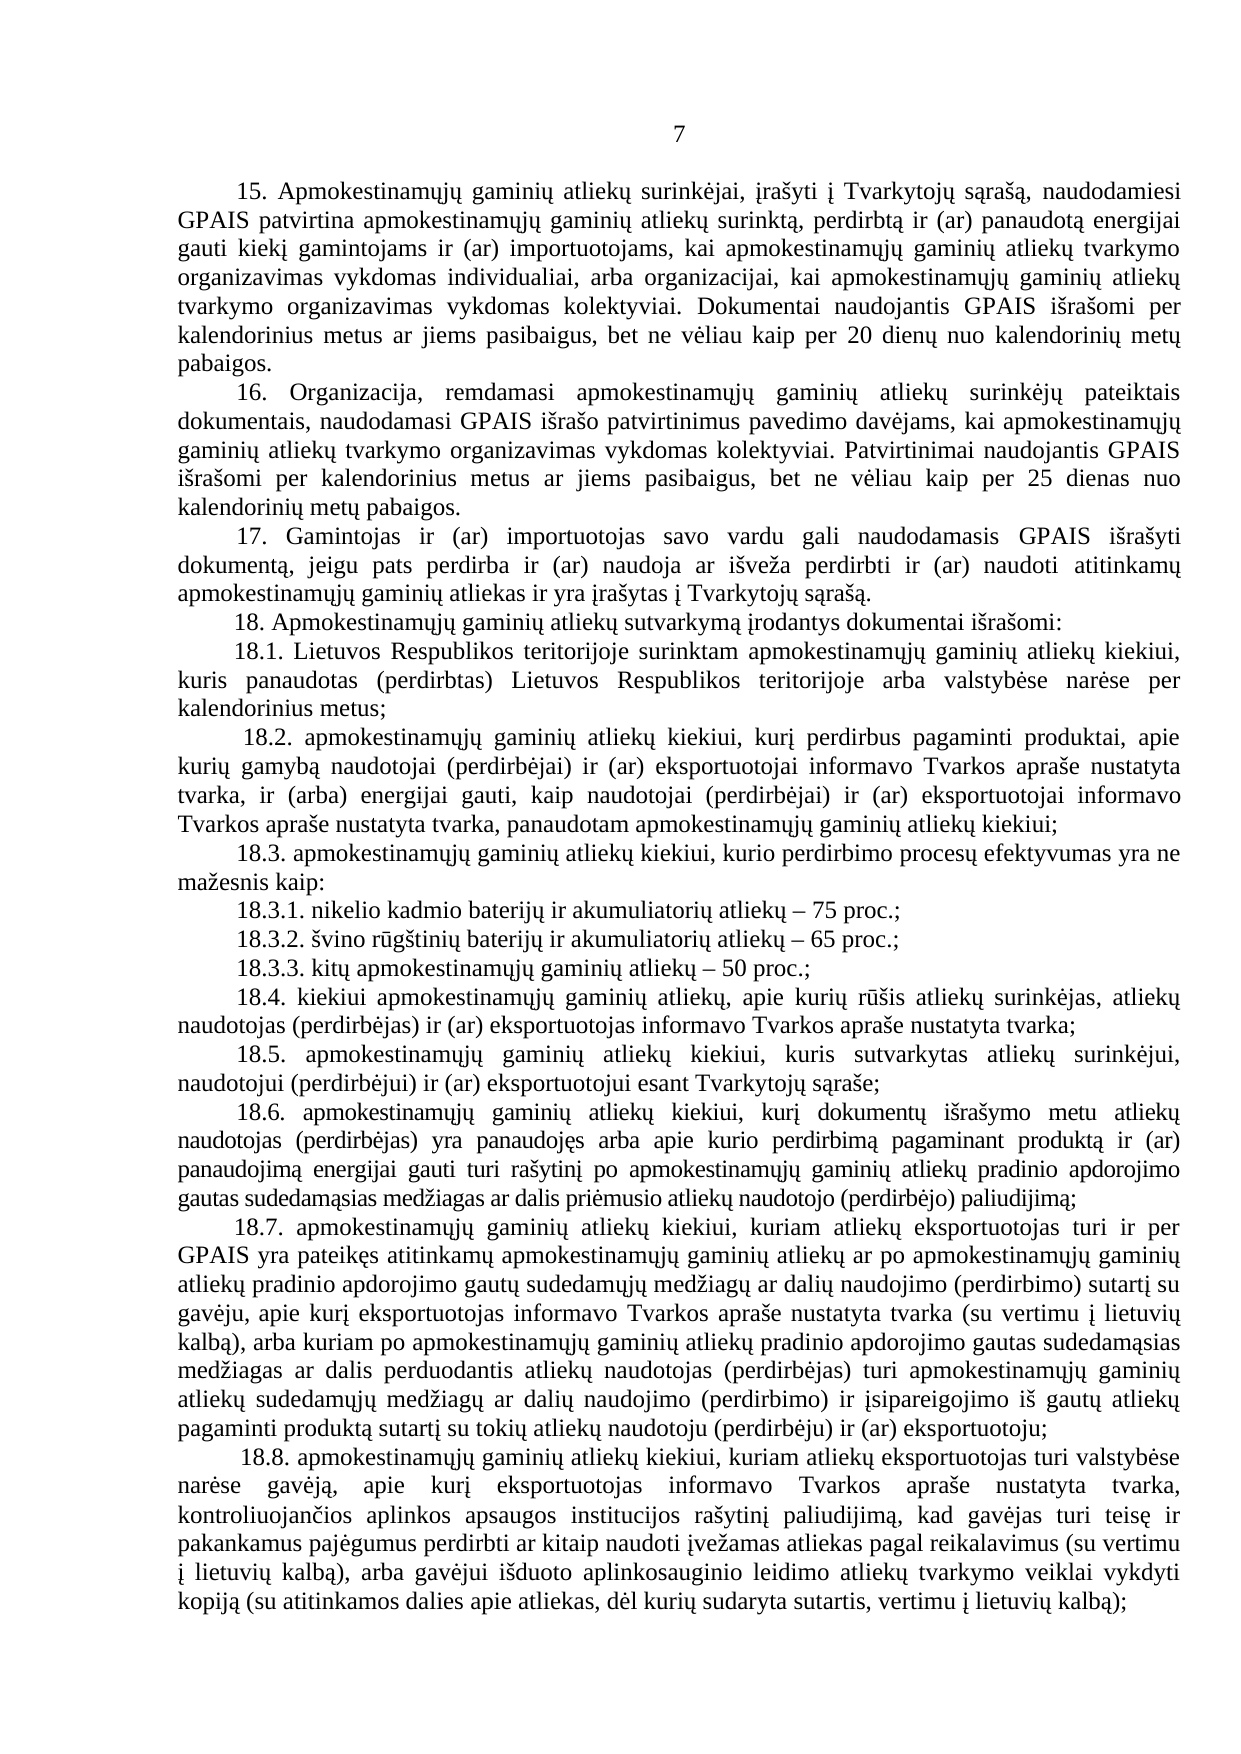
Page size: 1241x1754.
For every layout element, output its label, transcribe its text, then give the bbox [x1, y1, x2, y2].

text 15. Apmokestinamųjų gaminių atliekų surinkėjai, įrašyti į Tvarkytojų sąrašą, naudodamiesi GPAIS patvirtina apmokestinamųjų gaminių atliekų surinktą, perdirbtą ir (ar) panaudotą energijai gauti kiekį gamintojams ir (ar) importuotojams, kai apmokestinamųjų gaminių atliekų tvarkymo organizavimas vykdomas individualiai, arba organizacijai, kai apmokestinamųjų gaminių atliekų tvarkymo organizavimas vykdomas kolektyviai. Dokumentai naudojantis GPAIS išrašomi per kalendorinius metus ar jiems pasibaigus, bet ne vėliau kaip per 20 dienų nuo kalendorinių metų pabaigos. [177, 176, 1181, 377]
text 18.8. apmokestinamųjų gaminių atliekų kiekiui, kuriam atliekų eksportuotojas turi valstybėse narėse gavėją, apie kurį eksportuotojas informavo Tvarkos apraše nustatyta tvarka, kontroliuojančios aplinkos apsaugos institucijos rašytinį paliudijimą, kad gavėjas turi teisę ir pakankamus pajėgumus perdirbti ar kitaip naudoti įvežamas atliekas pagal reikalavimus (su vertimu į lietuvių kalbą), arba gavėjui išduoto aplinkosauginio leidimo atliekų tvarkymo veiklai vykdyti kopiją (su atitinkamos dalies apie atliekas, dėl kurių sudaryta sutartis, vertimu į lietuvių kalbą); [177, 1442, 1181, 1615]
text 18.3.1. nikelio kadmio baterijų ir akumuliatorių atliekų – 75 proc.; [177, 895, 1181, 924]
text 18.5. apmokestinamųjų gaminių atliekų kiekiui, kuris sutvarkytas atliekų surinkėjui, naudotojui (perdirbėjui) ir (ar) eksportuotojui esant Tvarkytojų sąraše; [177, 1039, 1181, 1097]
text 16. Organizacija, remdamasi apmokestinamųjų gaminių atliekų surinkėjų pateiktais dokumentais, naudodamasi GPAIS išrašo patvirtinimus pavedimo davėjams, kai apmokestinamųjų gaminių atliekų tvarkymo organizavimas vykdomas kolektyviai. Patvirtinimai naudojantis GPAIS išrašomi per kalendorinius metus ar jiems pasibaigus, bet ne vėliau kaip per 25 dienas nuo kalendorinių metų pabaigos. [177, 377, 1181, 521]
text 18.3. apmokestinamųjų gaminių atliekų kiekiui, kurio perdirbimo procesų efektyvumas yra ne mažesnis kaip: [177, 838, 1181, 895]
text 18.1. Lietuvos Respublikos teritorijoje surinktam apmokestinamųjų gaminių atliekų kiekiui, kuris panaudotas (perdirbtas) Lietuvos Respublikos teritorijoje arba valstybėse narėse per kalendorinius metus; [177, 636, 1181, 722]
text 18.7. apmokestinamųjų gaminių atliekų kiekiui, kuriam atliekų eksportuotojas turi ir per GPAIS yra pateikęs atitinkamų apmokestinamųjų gaminių atliekų ar po apmokestinamųjų gaminių atliekų pradinio apdorojimo gautų sudedamųjų medžiagų ar dalių naudojimo (perdirbimo) sutartį su gavėju, apie kurį eksportuotojas informavo Tvarkos apraše nustatyta tvarka (su vertimu į lietuvių kalbą), arba kuriam po apmokestinamųjų gaminių atliekų pradinio apdorojimo gautas sudedamąsias medžiagas ar dalis perduodantis atliekų naudotojas (perdirbėjas) turi apmokestinamųjų gaminių atliekų sudedamųjų medžiagų ar dalių naudojimo (perdirbimo) ir įsipareigojimo iš gautų atliekų pagaminti produktą sutartį su tokių atliekų naudotoju (perdirbėju) ir (ar) eksportuotoju; [177, 1212, 1181, 1442]
text 18.3.2. švino rūgštinių baterijų ir akumuliatorių atliekų – 65 proc.; [177, 924, 1181, 953]
text 18. Apmokestinamųjų gaminių atliekų sutvarkymą įrodantys dokumentai išrašomi: [177, 607, 1181, 636]
text 17. Gamintojas ir (ar) importuotojas savo vardu gali naudodamasis GPAIS išrašyti dokumentą, jeigu pats perdirba ir (ar) naudoja ar išveža perdirbti ir (ar) naudoti atitinkamų apmokestinamųjų gaminių atliekas ir yra įrašytas į Tvarkytojų sąrašą. [177, 521, 1181, 607]
text 18.4. kiekiui apmokestinamųjų gaminių atliekų, apie kurių rūšis atliekų surinkėjas, atliekų naudotojas (perdirbėjas) ir (ar) eksportuotojas informavo Tvarkos apraše nustatyta tvarka; [177, 982, 1181, 1039]
text 18.2. apmokestinamųjų gaminių atliekų kiekiui, kurį perdirbus pagaminti produktai, apie kurių gamybą naudotojai (perdirbėjai) ir (ar) eksportuotojai informavo Tvarkos apraše nustatyta tvarka, ir (arba) energijai gauti, kaip naudotojai (perdirbėjai) ir (ar) eksportuotojai informavo Tvarkos apraše nustatyta tvarka, panaudotam apmokestinamųjų gaminių atliekų kiekiui; [177, 722, 1181, 838]
text 18.3.3. kitų apmokestinamųjų gaminių atliekų – 50 proc.; [177, 953, 1181, 982]
text 18.6. apmokestinamųjų gaminių atliekų kiekiui, kurį dokumentų išrašymo metu atliekų naudotojas (perdirbėjas) yra panaudojęs arba apie kurio perdirbimą pagaminant produktą ir (ar) panaudojimą energijai gauti turi rašytinį po apmokestinamųjų gaminių atliekų pradinio apdorojimo gautas sudedamąsias medžiagas ar dalis priėmusio atliekų naudotojo (perdirbėjo) paliudijimą; [177, 1097, 1181, 1212]
